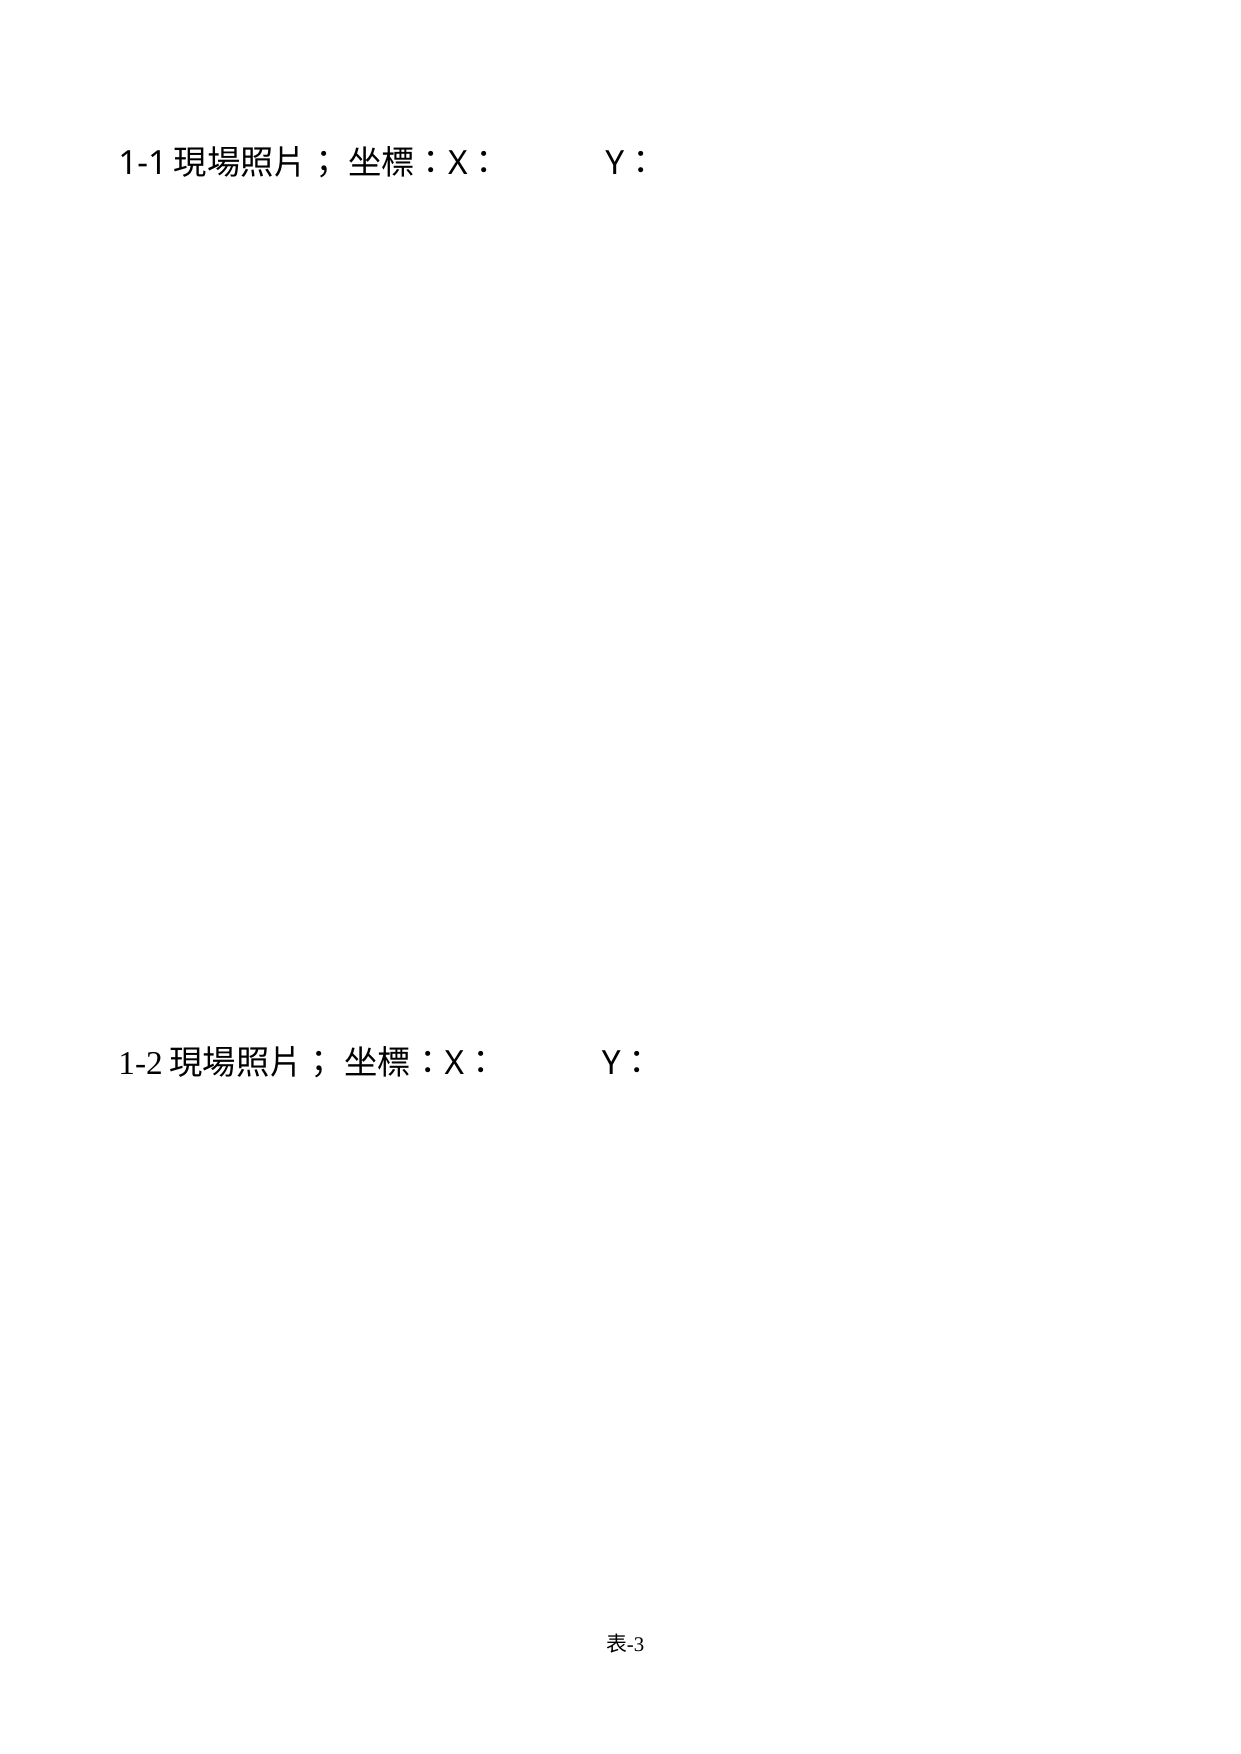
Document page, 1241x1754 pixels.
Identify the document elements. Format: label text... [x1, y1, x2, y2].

text 1-2現場照片； 坐標：X： Y： [118, 1023, 1152, 1098]
text 1-1現場照片； 坐標：X： Y： [118, 123, 1152, 198]
